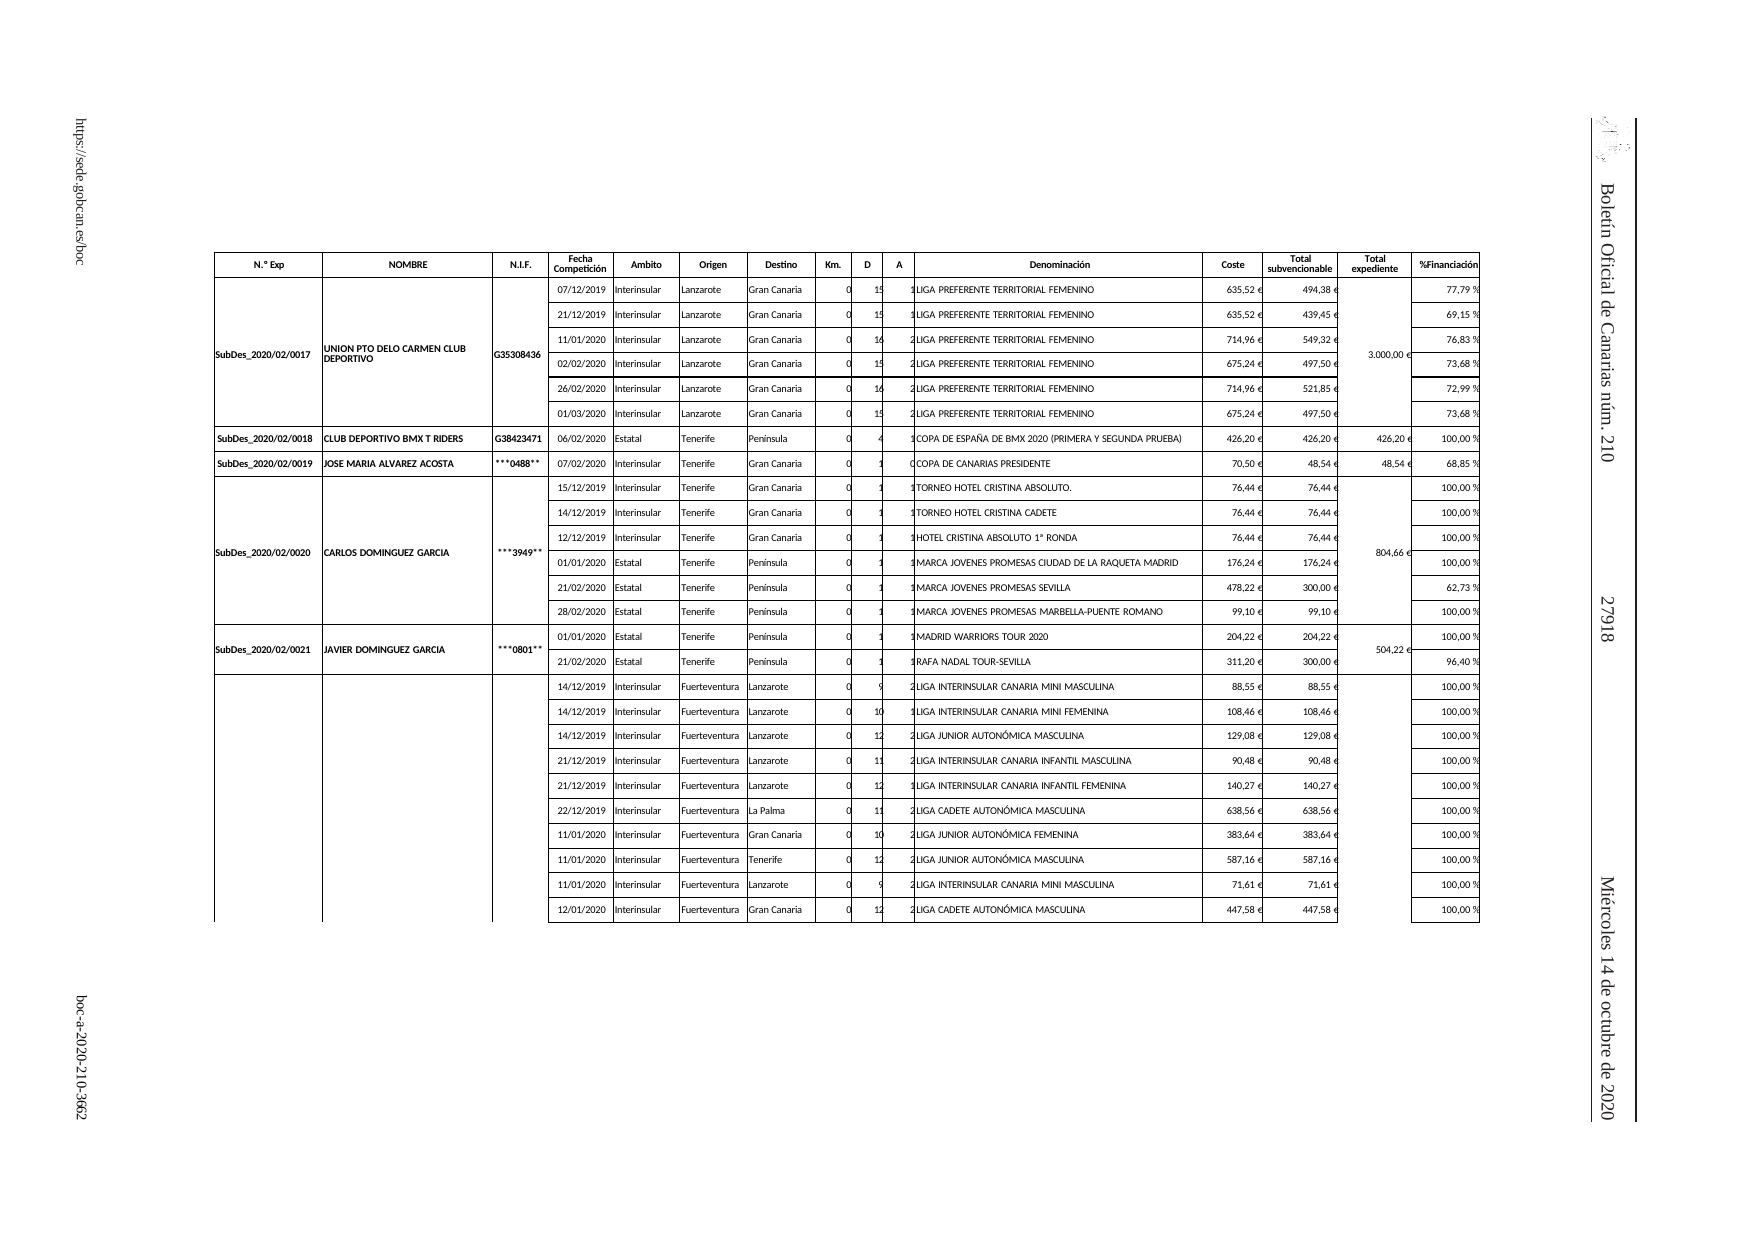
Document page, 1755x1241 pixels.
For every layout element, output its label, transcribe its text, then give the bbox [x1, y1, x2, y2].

table_cell JAVIER DOMINGUEZ GARCIA [323, 625, 492, 674]
table_cell 14/12/2019 [549, 675, 613, 699]
table_cell 3.000,00 € [1338, 278, 1411, 426]
table_cell 504,22 € [1338, 625, 1411, 674]
table_cell 1 [852, 526, 882, 550]
table_cell Interinsular [614, 749, 679, 773]
table_cell 2 [883, 725, 914, 748]
table_cell 12/01/2020 [549, 898, 613, 922]
table_cell UNION PTO DELO CARMEN CLUB DEPORTIVO [323, 278, 492, 426]
table_cell G35308436 [493, 278, 548, 426]
table_cell 15/12/2019 [549, 477, 613, 500]
table_cell LIGA JUNIOR AUTONÓMICA FEMENINA [915, 824, 1202, 847]
table_cell Interinsular [614, 303, 679, 327]
table_cell 0 [816, 625, 851, 649]
table_cell 01/03/2020 [549, 402, 613, 426]
table_cell Tenerife [680, 501, 747, 525]
table_cell 100,00 % [1412, 675, 1479, 699]
table_cell MARCA JOVENES PROMESAS CIUDAD DE LA RAQUETA MADRID [915, 551, 1202, 575]
table_cell Interinsular [614, 873, 679, 897]
table_cell Interinsular [614, 452, 679, 476]
table_cell 76,83 % [1412, 328, 1479, 352]
table_cell Lanzarote [748, 700, 815, 723]
table_cell 0 [816, 477, 851, 500]
table_cell SubDes_2020/02/0018 [215, 427, 322, 451]
table_cell 2 [883, 849, 914, 872]
table_cell 9 [852, 675, 882, 699]
table_cell 0 [816, 675, 851, 699]
table_cell 383,64 € [1203, 824, 1262, 847]
table_cell 129,08 € [1263, 725, 1337, 748]
table_cell 0 [816, 601, 851, 624]
table_cell CLUB DEPORTIVO BMX T RIDERS [323, 427, 492, 451]
table_cell Fuerteventura [680, 675, 747, 699]
table_cell Estatal [614, 625, 679, 649]
table_cell 714,96 € [1203, 378, 1262, 401]
table_cell 0 [816, 526, 851, 550]
table_cell 100,00 % [1412, 501, 1479, 525]
table_cell 11/01/2020 [549, 849, 613, 872]
table_cell Estatal [614, 650, 679, 674]
table_cell 88,55 € [1203, 675, 1262, 699]
table_header Destino [748, 253, 815, 277]
table_cell SubDes_2020/02/0017 [215, 278, 322, 426]
table_cell 100,00 % [1412, 824, 1479, 847]
table_cell 300,00 € [1263, 650, 1337, 674]
table_cell 0 [816, 427, 851, 451]
table_cell Interinsular [614, 898, 679, 922]
table_cell 62,73 % [1412, 576, 1479, 599]
table_cell Península [748, 427, 815, 451]
table_cell LIGA INTERINSULAR CANARIA INFANTIL MASCULINA [915, 749, 1202, 773]
table_cell 0 [816, 898, 851, 922]
table_cell 99,10 € [1203, 601, 1262, 624]
table_cell 2 [883, 675, 914, 699]
table_cell Gran Canaria [748, 824, 815, 847]
table_cell Interinsular [614, 700, 679, 723]
table_cell LIGA CADETE AUTONÓMICA MASCULINA [915, 799, 1202, 823]
table_cell 1 [852, 576, 882, 599]
table_cell 1 [883, 650, 914, 674]
table_cell Interinsular [614, 501, 679, 525]
table_cell 0 [816, 576, 851, 599]
table_cell 108,46 € [1263, 700, 1337, 723]
table_cell 14/12/2019 [549, 725, 613, 748]
table_cell 2 [883, 799, 914, 823]
table_cell 06/02/2020 [549, 427, 613, 451]
text boc-a-2020-210-3662 [74, 995, 91, 1124]
table_cell 11 [852, 749, 882, 773]
table_cell 2 [883, 898, 914, 922]
table_cell 176,24 € [1263, 551, 1337, 575]
table_cell La Palma [748, 799, 815, 823]
table_header A [883, 253, 914, 277]
table_cell 675,24 € [1203, 353, 1262, 376]
table_cell Gran Canaria [748, 526, 815, 550]
table_cell 100,00 % [1412, 774, 1479, 798]
table_cell Gran Canaria [748, 477, 815, 500]
table_cell Lanzarote [748, 675, 815, 699]
table_cell 100,00 % [1412, 601, 1479, 624]
table_cell 100,00 % [1412, 551, 1479, 575]
table_cell 2 [883, 824, 914, 847]
table_cell 447,58 € [1203, 898, 1262, 922]
table_cell 99,10 € [1263, 601, 1337, 624]
table_cell Lanzarote [748, 774, 815, 798]
table_cell 0 [816, 650, 851, 674]
table_cell Interinsular [614, 328, 679, 352]
table_cell [493, 675, 548, 922]
table_cell Península [748, 650, 815, 674]
table_cell Lanzarote [748, 873, 815, 897]
table_cell Península [748, 601, 815, 624]
table_cell 108,46 € [1203, 700, 1262, 723]
table_cell 140,27 € [1203, 774, 1262, 798]
table_cell 15 [852, 278, 882, 302]
table_cell 1 [883, 526, 914, 550]
table_cell Estatal [614, 427, 679, 451]
table_cell Lanzarote [680, 278, 747, 302]
table_cell 0 [816, 452, 851, 476]
table_cell 21/12/2019 [549, 774, 613, 798]
table_cell 12 [852, 849, 882, 872]
table_cell 96,40 % [1412, 650, 1479, 674]
table_cell LIGA JUNIOR AUTONÓMICA MASCULINA [915, 849, 1202, 872]
table_cell 0 [816, 749, 851, 773]
table_cell 1 [852, 601, 882, 624]
table_cell Fuerteventura [680, 700, 747, 723]
table_cell 714,96 € [1203, 328, 1262, 352]
table_header Coste [1203, 253, 1262, 277]
table_header N.º Exp [215, 253, 322, 277]
table_cell 1 [883, 477, 914, 500]
table_cell Interinsular [614, 774, 679, 798]
table_cell RAFA NADAL TOUR‐SEVILLA [915, 650, 1202, 674]
table_cell Tenerife [680, 452, 747, 476]
table_header Ambito [614, 253, 679, 277]
table_cell COPA DE ESPAÑA DE BMX 2020 (PRIMERA Y SEGUNDA PRUEBA) [915, 427, 1202, 451]
table_cell Fuerteventura [680, 774, 747, 798]
table_cell 11/01/2020 [549, 328, 613, 352]
table_cell 73,68 % [1412, 402, 1479, 426]
table_cell 12/12/2019 [549, 526, 613, 550]
table_header %Financiación [1412, 253, 1479, 277]
table_cell 1 [852, 452, 882, 476]
table_cell 0 [816, 278, 851, 302]
table_cell Gran Canaria [748, 353, 815, 376]
table_cell 70,50 € [1203, 452, 1262, 476]
table_cell 76,44 € [1263, 501, 1337, 525]
table_cell Lanzarote [680, 378, 747, 401]
table_cell 12 [852, 725, 882, 748]
table_cell 1 [883, 774, 914, 798]
table_cell SubDes_2020/02/0019 [215, 452, 322, 476]
table_cell 71,61 € [1263, 873, 1337, 897]
table_cell 447,58 € [1263, 898, 1337, 922]
table_cell Tenerife [680, 427, 747, 451]
table_header Denominación [915, 253, 1202, 277]
table_cell 12 [852, 774, 882, 798]
table_cell Fuerteventura [680, 799, 747, 823]
table_cell Gran Canaria [748, 898, 815, 922]
table_cell Fuerteventura [680, 898, 747, 922]
table_cell [1338, 675, 1411, 922]
table_cell Tenerife [680, 576, 747, 599]
table_cell 2 [883, 749, 914, 773]
table_cell 90,48 € [1263, 749, 1337, 773]
table_cell 12 [852, 898, 882, 922]
text Boletín Oficial de Canarias núm. 210 [1598, 183, 1618, 464]
table_cell LIGA INTERINSULAR CANARIA INFANTIL FEMENINA [915, 774, 1202, 798]
table_cell Interinsular [614, 675, 679, 699]
table_cell 07/12/2019 [549, 278, 613, 302]
table_cell LIGA PREFERENTE TERRITORIAL FEMENINO [915, 278, 1202, 302]
table_cell Lanzarote [680, 303, 747, 327]
table_cell 1 [883, 625, 914, 649]
table_cell 11/01/2020 [549, 824, 613, 847]
table_cell ***0801** [493, 625, 548, 674]
text 27918 [1598, 597, 1618, 646]
table_cell 426,20 € [1263, 427, 1337, 451]
table_cell 2 [883, 873, 914, 897]
table_cell Gran Canaria [748, 501, 815, 525]
table_cell LIGA INTERINSULAR CANARIA MINI FEMENINA [915, 700, 1202, 723]
table_cell LIGA PREFERENTE TERRITORIAL FEMENINO [915, 378, 1202, 401]
table_cell Interinsular [614, 824, 679, 847]
table_cell 478,22 € [1203, 576, 1262, 599]
table_cell Tenerife [680, 477, 747, 500]
table_cell Interinsular [614, 477, 679, 500]
table_cell 15 [852, 402, 882, 426]
table_cell 100,00 % [1412, 427, 1479, 451]
table_cell Fuerteventura [680, 849, 747, 872]
table_cell Interinsular [614, 849, 679, 872]
table_cell 1 [852, 625, 882, 649]
text Miércoles 14 de octubre de 2020 [1598, 876, 1618, 1124]
table_header Total expediente [1338, 253, 1411, 277]
table_cell 100,00 % [1412, 749, 1479, 773]
table_cell LIGA INTERINSULAR CANARIA MINI MASCULINA [915, 873, 1202, 897]
table_cell 0 [883, 452, 914, 476]
table_cell [323, 675, 492, 922]
table_cell 76,44 € [1263, 526, 1337, 550]
table_cell 0 [816, 873, 851, 897]
table_cell Gran Canaria [748, 303, 815, 327]
table_cell 100,00 % [1412, 849, 1479, 872]
table_cell Gran Canaria [748, 402, 815, 426]
table_cell Interinsular [614, 378, 679, 401]
table_cell 587,16 € [1203, 849, 1262, 872]
table_cell 01/01/2020 [549, 625, 613, 649]
table_cell Interinsular [614, 526, 679, 550]
table_cell 0 [816, 501, 851, 525]
table_cell 22/12/2019 [549, 799, 613, 823]
table_cell LIGA INTERINSULAR CANARIA MINI MASCULINA [915, 675, 1202, 699]
table_header Fecha Competición [549, 253, 613, 277]
table_cell 426,20 € [1203, 427, 1262, 451]
table_cell Estatal [614, 601, 679, 624]
table_cell Península [748, 625, 815, 649]
table_cell JOSE MARIA ALVAREZ ACOSTA [323, 452, 492, 476]
table_cell 21/12/2019 [549, 749, 613, 773]
table_cell 9 [852, 873, 882, 897]
table_cell 0 [816, 799, 851, 823]
table_cell Fuerteventura [680, 873, 747, 897]
table_cell 0 [816, 824, 851, 847]
table_cell 2 [883, 402, 914, 426]
table_cell 68,85 % [1412, 452, 1479, 476]
table_cell 204,22 € [1203, 625, 1262, 649]
table_cell CARLOS DOMINGUEZ GARCIA [323, 477, 492, 624]
table_cell 638,56 € [1263, 799, 1337, 823]
table_cell 426,20 € [1338, 427, 1411, 451]
table_cell 0 [816, 551, 851, 575]
table_cell 638,56 € [1203, 799, 1262, 823]
table_cell Fuerteventura [680, 824, 747, 847]
table_cell Lanzarote [748, 725, 815, 748]
table_cell Tenerife [680, 601, 747, 624]
table_cell Tenerife [748, 849, 815, 872]
table_cell LIGA CADETE AUTONÓMICA MASCULINA [915, 898, 1202, 922]
table_cell 48,54 € [1338, 452, 1411, 476]
table_cell 0 [816, 328, 851, 352]
table_cell MADRID WARRIORS TOUR 2020 [915, 625, 1202, 649]
table_cell Lanzarote [748, 749, 815, 773]
table_cell Tenerife [680, 526, 747, 550]
table_cell 16 [852, 328, 882, 352]
table_cell 21/12/2019 [549, 303, 613, 327]
table_cell 804,66 € [1338, 477, 1411, 624]
table_cell Estatal [614, 551, 679, 575]
table_cell MARCA JOVENES PROMESAS SEVILLA [915, 576, 1202, 599]
table_header Total subvencionable [1263, 253, 1337, 277]
table_cell 439,45 € [1263, 303, 1337, 327]
table_cell 129,08 € [1203, 725, 1262, 748]
table_cell 76,44 € [1263, 477, 1337, 500]
table_cell 100,00 % [1412, 700, 1479, 723]
table_cell 300,00 € [1263, 576, 1337, 599]
table_cell Lanzarote [680, 353, 747, 376]
table_cell 0 [816, 353, 851, 376]
table_cell Lanzarote [680, 328, 747, 352]
table_cell 1 [883, 278, 914, 302]
table_header D [852, 253, 882, 277]
table_cell 28/02/2020 [549, 601, 613, 624]
table_cell Península [748, 576, 815, 599]
table_cell LIGA PREFERENTE TERRITORIAL FEMENINO [915, 328, 1202, 352]
text https://sede.gobcan.es/boc [73, 118, 90, 273]
table_cell 2 [883, 328, 914, 352]
table_cell 100,00 % [1412, 625, 1479, 649]
table_cell Interinsular [614, 353, 679, 376]
table_header NOMBRE [323, 253, 492, 277]
table_cell 21/02/2020 [549, 650, 613, 674]
table_cell Interinsular [614, 278, 679, 302]
table_cell 15 [852, 303, 882, 327]
table_cell 02/02/2020 [549, 353, 613, 376]
table_cell Estatal [614, 576, 679, 599]
table_cell 0 [816, 700, 851, 723]
table_cell LIGA PREFERENTE TERRITORIAL FEMENINO [915, 303, 1202, 327]
table_cell 71,61 € [1203, 873, 1262, 897]
table_cell Gran Canaria [748, 328, 815, 352]
table_cell 100,00 % [1412, 873, 1479, 897]
table_cell 1 [883, 303, 914, 327]
table_cell 549,32 € [1263, 328, 1337, 352]
table_cell 48,54 € [1263, 452, 1337, 476]
table_cell 21/02/2020 [549, 576, 613, 599]
table_cell Fuerteventura [680, 749, 747, 773]
table_cell 0 [816, 402, 851, 426]
table_cell 100,00 % [1412, 725, 1479, 748]
table_cell COPA DE CANARIAS PRESIDENTE [915, 452, 1202, 476]
table_cell Fuerteventura [680, 725, 747, 748]
table_cell 204,22 € [1263, 625, 1337, 649]
table_cell 521,85 € [1263, 378, 1337, 401]
table_cell 0 [816, 849, 851, 872]
table_cell 26/02/2020 [549, 378, 613, 401]
table_cell G38423471 [493, 427, 548, 451]
table_header Km. [816, 253, 851, 277]
table_cell 0 [816, 378, 851, 401]
table_cell 76,44 € [1203, 477, 1262, 500]
table_cell LIGA PREFERENTE TERRITORIAL FEMENINO [915, 402, 1202, 426]
table_cell 15 [852, 353, 882, 376]
table_cell SubDes_2020/02/0020 [215, 477, 322, 624]
table_cell 77,79 % [1412, 278, 1479, 302]
table_cell 587,16 € [1263, 849, 1337, 872]
table_cell 1 [883, 551, 914, 575]
table_cell ***3949** [493, 477, 548, 624]
table_cell 100,00 % [1412, 526, 1479, 550]
table_cell 1 [883, 700, 914, 723]
table_cell 140,27 € [1263, 774, 1337, 798]
table_cell 0 [816, 303, 851, 327]
table_cell 69,15 % [1412, 303, 1479, 327]
table_cell 0 [816, 774, 851, 798]
table_cell 176,24 € [1203, 551, 1262, 575]
table_cell 4 [852, 427, 882, 451]
table_cell 100,00 % [1412, 799, 1479, 823]
table_cell 1 [852, 477, 882, 500]
table_cell Lanzarote [680, 402, 747, 426]
table_cell 11/01/2020 [549, 873, 613, 897]
table_cell LIGA PREFERENTE TERRITORIAL FEMENINO [915, 353, 1202, 376]
table_cell 497,50 € [1263, 402, 1337, 426]
table_cell Interinsular [614, 402, 679, 426]
table_cell ***0488** [493, 452, 548, 476]
table_header Origen [680, 253, 747, 277]
table_cell 1 [852, 551, 882, 575]
table_cell 10 [852, 700, 882, 723]
table_cell 2 [883, 353, 914, 376]
table_cell 11 [852, 799, 882, 823]
table_cell 88,55 € [1263, 675, 1337, 699]
table_cell 100,00 % [1412, 477, 1479, 500]
table_cell 1 [852, 501, 882, 525]
table_cell 1 [883, 501, 914, 525]
table_cell 494,38 € [1263, 278, 1337, 302]
table_cell Interinsular [614, 725, 679, 748]
table_cell TORNEO HOTEL CRISTINA CADETE [915, 501, 1202, 525]
table_cell [215, 675, 322, 922]
table_cell HOTEL CRISTINA ABSOLUTO 1ª RONDA [915, 526, 1202, 550]
table_cell LIGA JUNIOR AUTONÓMICA MASCULINA [915, 725, 1202, 748]
table_header N.I.F. [493, 253, 548, 277]
table_cell 14/12/2019 [549, 501, 613, 525]
table_cell 73,68 % [1412, 353, 1479, 376]
table_cell 2 [883, 378, 914, 401]
table_cell 07/02/2020 [549, 452, 613, 476]
table_cell 72,99 % [1412, 378, 1479, 401]
table_cell Península [748, 551, 815, 575]
table_cell 635,52 € [1203, 303, 1262, 327]
table_cell 383,64 € [1263, 824, 1337, 847]
table_cell 1 [852, 650, 882, 674]
table_cell SubDes_2020/02/0021 [215, 625, 322, 674]
table_cell 675,24 € [1203, 402, 1262, 426]
table_cell 1 [883, 576, 914, 599]
table_cell TORNEO HOTEL CRISTINA ABSOLUTO. [915, 477, 1202, 500]
table_cell Interinsular [614, 799, 679, 823]
table_cell 0 [816, 725, 851, 748]
table_cell 76,44 € [1203, 501, 1262, 525]
table_cell Tenerife [680, 551, 747, 575]
table_cell Gran Canaria [748, 378, 815, 401]
table_cell 1 [883, 427, 914, 451]
table_cell MARCA JOVENES PROMESAS MARBELLA‐PUENTE ROMANO [915, 601, 1202, 624]
table_cell 635,52 € [1203, 278, 1262, 302]
table_cell 01/01/2020 [549, 551, 613, 575]
table_cell 497,50 € [1263, 353, 1337, 376]
table_cell Gran Canaria [748, 452, 815, 476]
table_cell Tenerife [680, 650, 747, 674]
table_cell 100,00 % [1412, 898, 1479, 922]
table_cell 76,44 € [1203, 526, 1262, 550]
table_cell 311,20 € [1203, 650, 1262, 674]
table_cell Gran Canaria [748, 278, 815, 302]
table_cell 14/12/2019 [549, 700, 613, 723]
table_cell 1 [883, 601, 914, 624]
table_cell 90,48 € [1203, 749, 1262, 773]
table_cell Tenerife [680, 625, 747, 649]
table_cell 10 [852, 824, 882, 847]
table_cell 16 [852, 378, 882, 401]
